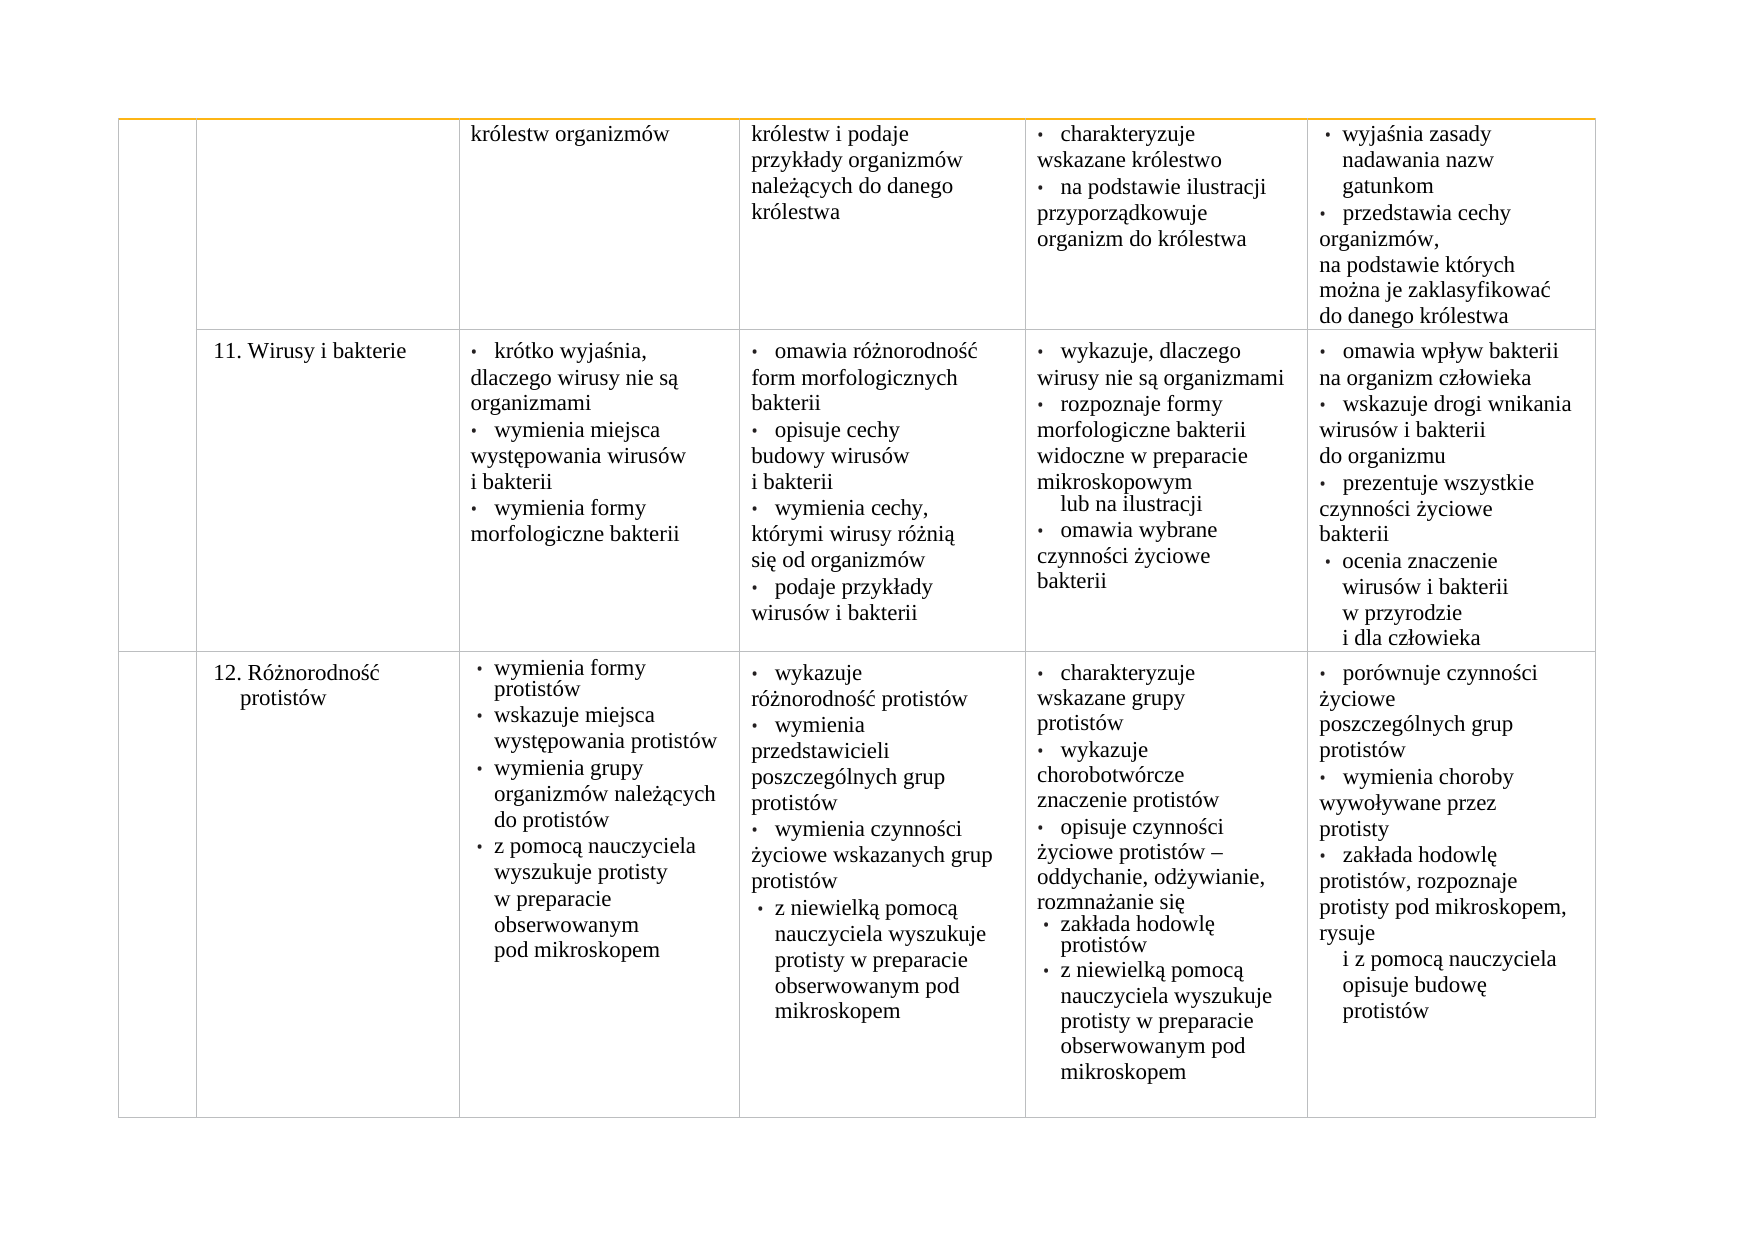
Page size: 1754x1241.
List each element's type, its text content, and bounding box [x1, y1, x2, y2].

table_cell porównuje wcześniejsze i współczesne zasady klasyfikacji organizmów wyjaśnia zasady nadawania nazw gatunkom przedstawia cechy organizmów, na podstawie których można je zaklasyfikować do danego królestwa [1308, 120, 1595, 329]
table_cell wymienia formy protistów wskazuje miejsca występowania protistów wymienia grupy organizmów należących do protistów z pomocą nauczyciela wyszukuje protisty w preparacie obserwowanym pod mikroskopem [460, 652, 739, 1117]
table_cell omawia wpływ bakterii na organizm człowieka wskazuje drogi wnikania wirusów i bakterii do organizmu prezentuje wszystkie czynności życiowe bakterii ocenia znaczenie wirusów i bakterii w przyrodzie i dla człowieka [1308, 330, 1595, 651]
table_cell krótko wyjaśnia, dlaczego wirusy nie są organizmami wymienia miejsca występowania wirusów i bakterii wymienia formy morfologiczne bakterii [460, 330, 739, 651]
table_cell charakteryzuje wskazane grupy protistów wykazuje chorobotwórcze znaczenie protistów opisuje czynności życiowe protistów – oddychanie, odżywianie, rozmnażanie się zakłada hodowlę protistów z niewielką pomocą nauczyciela wyszukuje protisty w preparacie obserwowanym pod mikroskopem [1026, 652, 1307, 1117]
table_cell [197, 120, 459, 329]
table_cell wykazuje różnorodność protistów wymienia przedstawicieli poszczególnych grup protistów wymienia czynności życiowe wskazanych grup protistów z niewielką pomocą nauczyciela wyszukuje protisty w preparacie obserwowanym pod mikroskopem [740, 652, 1025, 1117]
table_cell 11. Wirusy i bakterie [197, 330, 459, 651]
table_cell wykazuje, dlaczego wirusy nie są organizmami rozpoznaje formy morfologiczne bakterii widoczne w preparacie mikroskopowym lub na ilustracji omawia wybrane czynności życiowe bakterii [1026, 330, 1307, 651]
table_cell wykazuje hierarchiczną strukturę jednostek klasyfikacji biologicznej charakteryzuje wskazane królestwo na podstawie ilustracji przyporządkowuje organizm do królestwa [1026, 120, 1307, 329]
table_cell omawia różnorodność form morfologicznych bakterii opisuje cechy budowy wirusów i bakterii wymienia cechy, którymi wirusy różnią się od organizmów podaje przykłady wirusów i bakterii [740, 330, 1025, 651]
table_cell [119, 120, 196, 651]
table_cell 12. Różnorodność protistów [197, 652, 459, 1117]
table_cell wyjaśnia, czym zajmuje się systematyka podaje definicję gatunku wymienia nazwy królestw i podaje przykłady organizmów należących do danego królestwa [740, 120, 1025, 329]
table_cell wymienia jednostki klasyfikacji biologicznej wymienia nazwy królestw organizmów [460, 120, 739, 329]
table_cell porównuje czynności życiowe poszczególnych grup protistów wymienia choroby wywoływane przez protisty zakłada hodowlę protistów, rozpoznaje protisty pod mikroskopem, rysuje i z pomocą nauczyciela opisuje budowę protistów [1308, 652, 1595, 1117]
table_cell [119, 652, 196, 1117]
